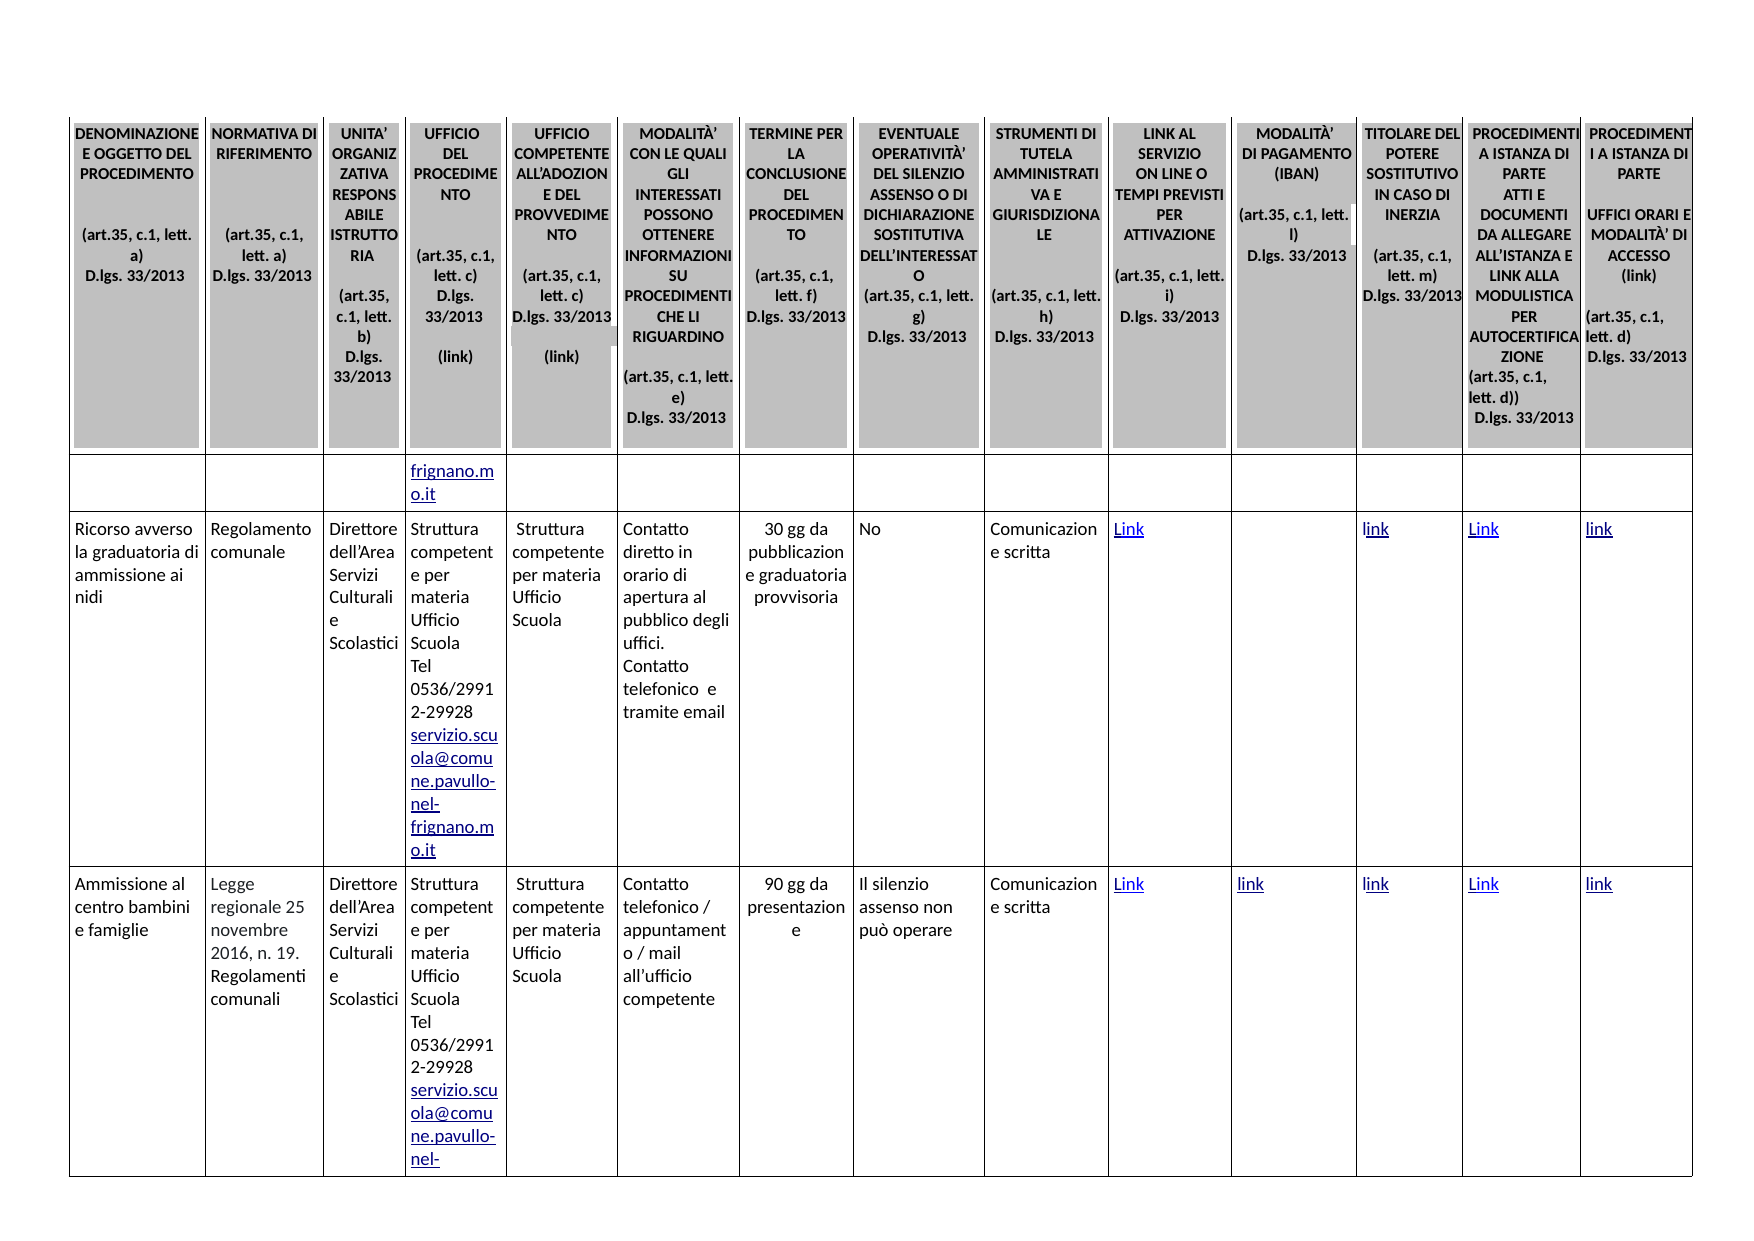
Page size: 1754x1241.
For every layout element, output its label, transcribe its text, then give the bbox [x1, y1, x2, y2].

table_cell Link [1463, 512, 1580, 866]
table_cell Link [1109, 512, 1231, 866]
table_cell [618, 455, 739, 511]
table_cell 90 gg da presentazione [740, 867, 853, 1176]
table_cell Struttura competente per materia Ufficio Scuola Tel 0536/29912-29928 servizio.scuola@comune.pavullo-nel-frignano.mo.it [406, 512, 506, 866]
table_cell link [1357, 867, 1462, 1176]
table_cell 30 gg da pubblicazione graduatoria provvisoria [740, 512, 853, 866]
table_header PROCEDIMENTI A ISTANZA DI PARTE ATTI E DOCUMENTI DA ALLEGARE ALL’ISTANZA E LINK ALLA MODULISTICA PER AUTOCERTIFICAZIONE (art.35, c.1, lett. d)) D.lgs. 33/2013 [1463, 117, 1580, 454]
table_cell Direttore dell’Area Servizi Culturali e Scolastici [324, 867, 405, 1176]
table_cell Ammissione al centro bambini e famiglie [70, 867, 205, 1176]
table_header EVENTUALE OPERATIVITÀ’ DEL SILENZIO ASSENSO O DI DICHIARAZIONE SOSTITUTIVA DELL’INTERESSATO (art.35, c.1, lett. g) D.lgs. 33/2013 [854, 117, 984, 454]
table_cell Contatto telefonico / appuntamento / mail all’ufficio competente [618, 867, 739, 1176]
table_cell Struttura competente per materia Ufficio Scuola [507, 867, 617, 1176]
table_cell [1232, 512, 1356, 866]
table_header TERMINE PER LA CONCLUSIONE DEL PROCEDIMENTO (art.35, c.1, lett. f) D.lgs. 33/2013 [740, 117, 853, 454]
table_cell No [854, 512, 984, 866]
table_cell [1232, 455, 1356, 511]
table_cell Struttura competente per materia Ufficio Scuola [507, 512, 617, 866]
table_cell Link [1463, 867, 1580, 1176]
table_cell Direttore dell’Area Servizi Culturali e Scolastici [324, 512, 405, 866]
table_cell Il silenzio assenso non può operare [854, 867, 984, 1176]
table_header DENOMINAZIONE E OGGETTO DEL PROCEDIMENTO (art.35, c.1, lett. a) D.lgs. 33/2013 [70, 117, 205, 454]
table_header STRUMENTI DI TUTELA AMMINISTRATIVA E GIURISDIZIONALE (art.35, c.1, lett. h) D.lgs. 33/2013 [985, 117, 1108, 454]
table_cell [1463, 455, 1580, 511]
table_cell [507, 455, 617, 511]
table_header PROCEDIMENTI A ISTANZA DI PARTE UFFICI ORARI E MODALITÀ’ DI ACCESSO (link) (art.35, c.1, lett. d) D.lgs. 33/2013 [1581, 117, 1692, 454]
table_cell Legge regionale 25 novembre 2016, n. 19. Regolamenti comunali [206, 867, 323, 1176]
table_cell Link [1109, 867, 1231, 1176]
table_cell [985, 455, 1108, 511]
table_cell Comunicazione scritta [985, 867, 1108, 1176]
table_cell Regolamento comunale [206, 512, 323, 866]
table_cell link [1581, 512, 1692, 866]
table_header NORMATIVA DI RIFERIMENTO (art.35, c.1, lett. a) D.lgs. 33/2013 [206, 117, 323, 454]
table_cell link [1232, 867, 1356, 1176]
table_header UFFICIO DEL PROCEDIMENTO (art.35, c.1, lett. c) D.lgs. 33/2013 (link) [406, 117, 506, 454]
table_cell Comunicazione scritta [985, 512, 1108, 866]
table_cell [1109, 455, 1231, 511]
table_header UFFICIO COMPETENTE ALL’ADOZIONE DEL PROVVEDIMENTO (art.35, c.1, lett. c) D.lgs. 33/2013 (link) [507, 117, 617, 454]
table_cell Struttura competente per materia Ufficio Scuola Tel 0536/29912-29928 servizio.scuola@comune.pavullo-nel- [406, 867, 506, 1176]
table_header MODALITÀ’ DI PAGAMENTO (IBAN) (art.35, c.1, lett. l) D.lgs. 33/2013 [1232, 117, 1356, 454]
table_header TITOLARE DEL POTERE SOSTITUTIVO IN CASO DI INERZIA (art.35, c.1, lett. m) D.lgs. 33/2013 [1357, 117, 1462, 454]
table_cell link [1357, 512, 1462, 866]
table_cell link [1581, 867, 1692, 1176]
table_cell frignano.mo.it [406, 455, 506, 511]
table_cell [854, 455, 984, 511]
table_cell [1581, 455, 1692, 511]
table_cell [206, 455, 323, 511]
table_cell Ricorso avverso la graduatoria di ammissione ai nidi [70, 512, 205, 866]
table_header LINK AL SERVIZIO ON LINE O TEMPI PREVISTI PER ATTIVAZIONE (art.35, c.1, lett. i) D.lgs. 33/2013 [1109, 117, 1231, 454]
table_cell [740, 455, 853, 511]
table_header UNITA’ ORGANIZZATIVA RESPONSABILE ISTRUTTORIA (art.35, c.1, lett. b) D.lgs. 33/2013 [324, 117, 405, 454]
table_cell [70, 455, 205, 511]
table_cell [1357, 455, 1462, 511]
table_cell Contatto diretto in orario di apertura al pubblico degli uffici. Contatto telefonico e tramite email [618, 512, 739, 866]
table_header MODALITÀ’ CON LE QUALI GLI INTERESSATI POSSONO OTTENERE INFORMAZIONI SU PROCEDIMENTI CHE LI RIGUARDINO (art.35, c.1, lett. e) D.lgs. 33/2013 [618, 117, 739, 454]
table_cell [324, 455, 405, 511]
